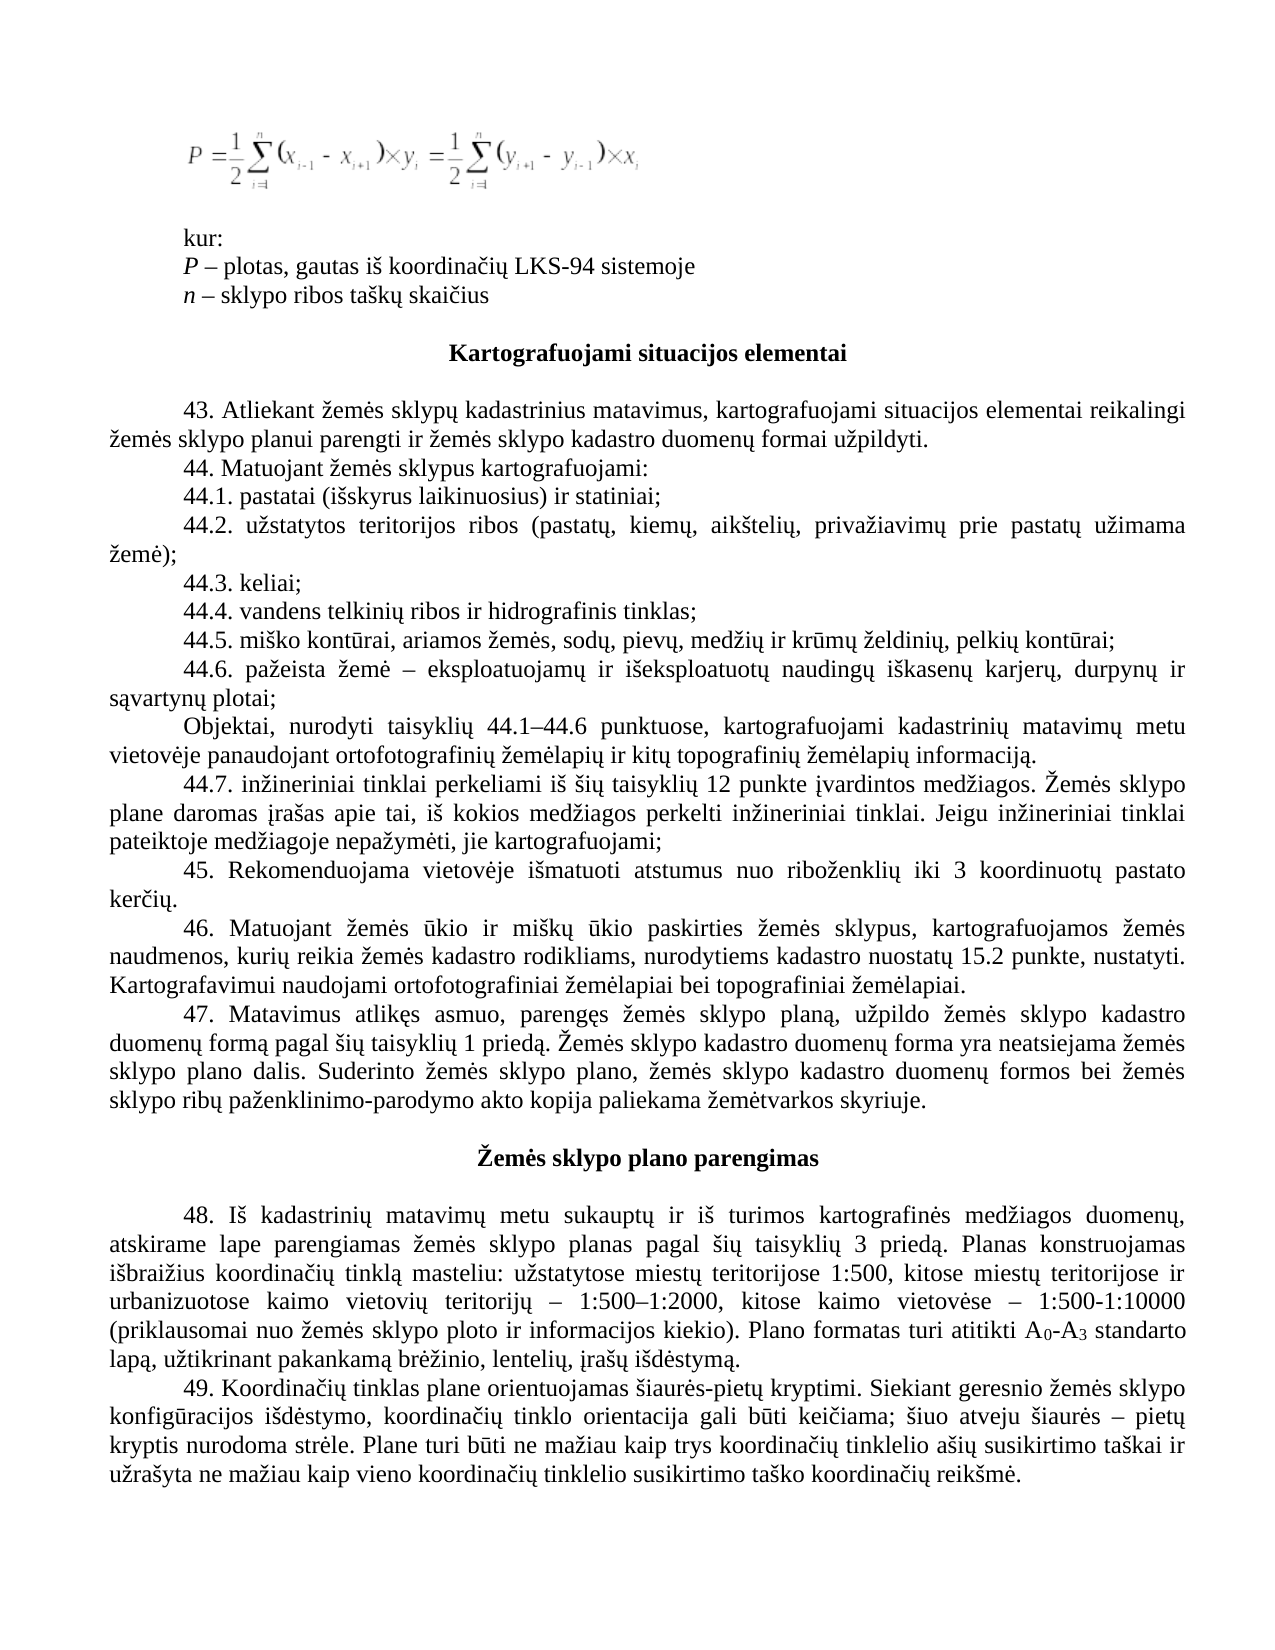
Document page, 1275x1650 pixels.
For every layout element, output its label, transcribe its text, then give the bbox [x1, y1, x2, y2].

text 44.7. inžineriniai tinklai perkeliami iš šių taisyklių 12 punkte įvardintos medžiagos. Žemės sklypo plane daromas įrašas apie tai, iš kokios medžiagos perkelti inžineriniai tinklai. Jeigu inžineriniai tinklai pateiktoje medžiagoje nepažymėti, jie kartografuojami; [109, 769, 1186, 855]
text Kartografuojami situacijos elementai [109, 338, 1186, 366]
text Objektai, nurodyti taisyklių 44.1–44.6 punktuose, kartografuojami kadastrinių matavimų metu vietovėje panaudojant ortofotografinių žemėlapių ir kitų topografinių žemėlapių informaciją. [109, 711, 1186, 769]
text 44.3. keliai; [109, 568, 1186, 596]
text kur: [109, 223, 1186, 251]
text 44.5. miško kontūrai, ariamos žemės, sodų, pievų, medžių ir krūmų želdinių, pelkių kontūrai; [109, 625, 1186, 654]
text 49. Koordinačių tinklas plane orientuojamas šiaurės-pietų kryptimi. Siekiant geresnio žemės sklypo konfigūracijos išdėstymo, koordinačių tinklo orientacija gali būti keičiama; šiuo atveju šiaurės – pietų kryptis nurodoma strėle. Plane turi būti ne mažiau kaip trys koordinačių tinklelio ašių susikirtimo taškai ir užrašyta ne mažiau kaip vieno koordinačių tinklelio susikirtimo taško koordinačių reikšmė. [109, 1373, 1186, 1488]
text 44. Matuojant žemės sklypus kartografuojami: [109, 453, 1186, 481]
text 45. Rekomenduojama vietovėje išmatuoti atstumus nuo riboženklių iki 3 koordinuotų pastato kerčių. [109, 855, 1186, 913]
text 44.2. užstatytos teritorijos ribos (pastatų, kiemų, aikštelių, privažiavimų prie pastatų užimama žemė); [109, 510, 1186, 568]
text 44.6. pažeista žemė – eksploatuojamų ir išeksploatuotų naudingų iškasenų karjerų, durpynų ir sąvartynų plotai; [109, 654, 1186, 711]
text 44.4. vandens telkinių ribos ir hidrografinis tinklas; [109, 596, 1186, 625]
text n – sklypo ribos taškų skaičius [109, 280, 1186, 309]
text 43. Atliekant žemės sklypų kadastrinius matavimus, kartografuojami situacijos elementai reikalingi žemės sklypo planui parengti ir žemės sklypo kadastro duomenų formai užpildyti. [109, 395, 1186, 453]
text 48. Iš kadastrinių matavimų metu sukauptų ir iš turimos kartografinės medžiagos duomenų, atskirame lape parengiamas žemės sklypo planas pagal šių taisyklių 3 priedą. Planas konstruojamas išbraižius koordinačių tinklą masteliu: užstatytose miestų teritorijose 1:500, kitose miestų teritorijose ir urbanizuotose kaimo vietovių teritorijų – 1:500–1:2000, kitose kaimo vietovėse – 1:500-1:10000 (priklausomai nuo žemės sklypo ploto ir informacijos kiekio). Plano formatas turi atitikti A0-A3 standarto lapą, užtikrinant pakankamą brėžinio, lentelių, įrašų išdėstymą. [109, 1200, 1186, 1373]
text Žemės sklypo plano parengimas [109, 1143, 1186, 1171]
text 47. Matavimus atlikęs asmuo, parengęs žemės sklypo planą, užpildo žemės sklypo kadastro duomenų formą pagal šių taisyklių 1 priedą. Žemės sklypo kadastro duomenų forma yra neatsiejama žemės sklypo plano dalis. Suderinto žemės sklypo plano, žemės sklypo kadastro duomenų formos bei žemės sklypo ribų paženklinimo-parodymo akto kopija paliekama žemėtvarkos skyriuje. [109, 999, 1186, 1114]
text 46. Matuojant žemės ūkio ir miškų ūkio paskirties žemės sklypus, kartografuojamos žemės naudmenos, kurių reikia žemės kadastro rodikliams, nurodytiems kadastro nuostatų 15.2 punkte, nustatyti. Kartografavimui naudojami ortofotografiniai žemėlapiai bei topografiniai žemėlapiai. [109, 913, 1186, 999]
text 44.1. pastatai (išskyrus laikinuosius) ir statiniai; [109, 481, 1186, 510]
text P – plotas, gautas iš koordinačių LKS-94 sistemoje [109, 251, 1186, 280]
